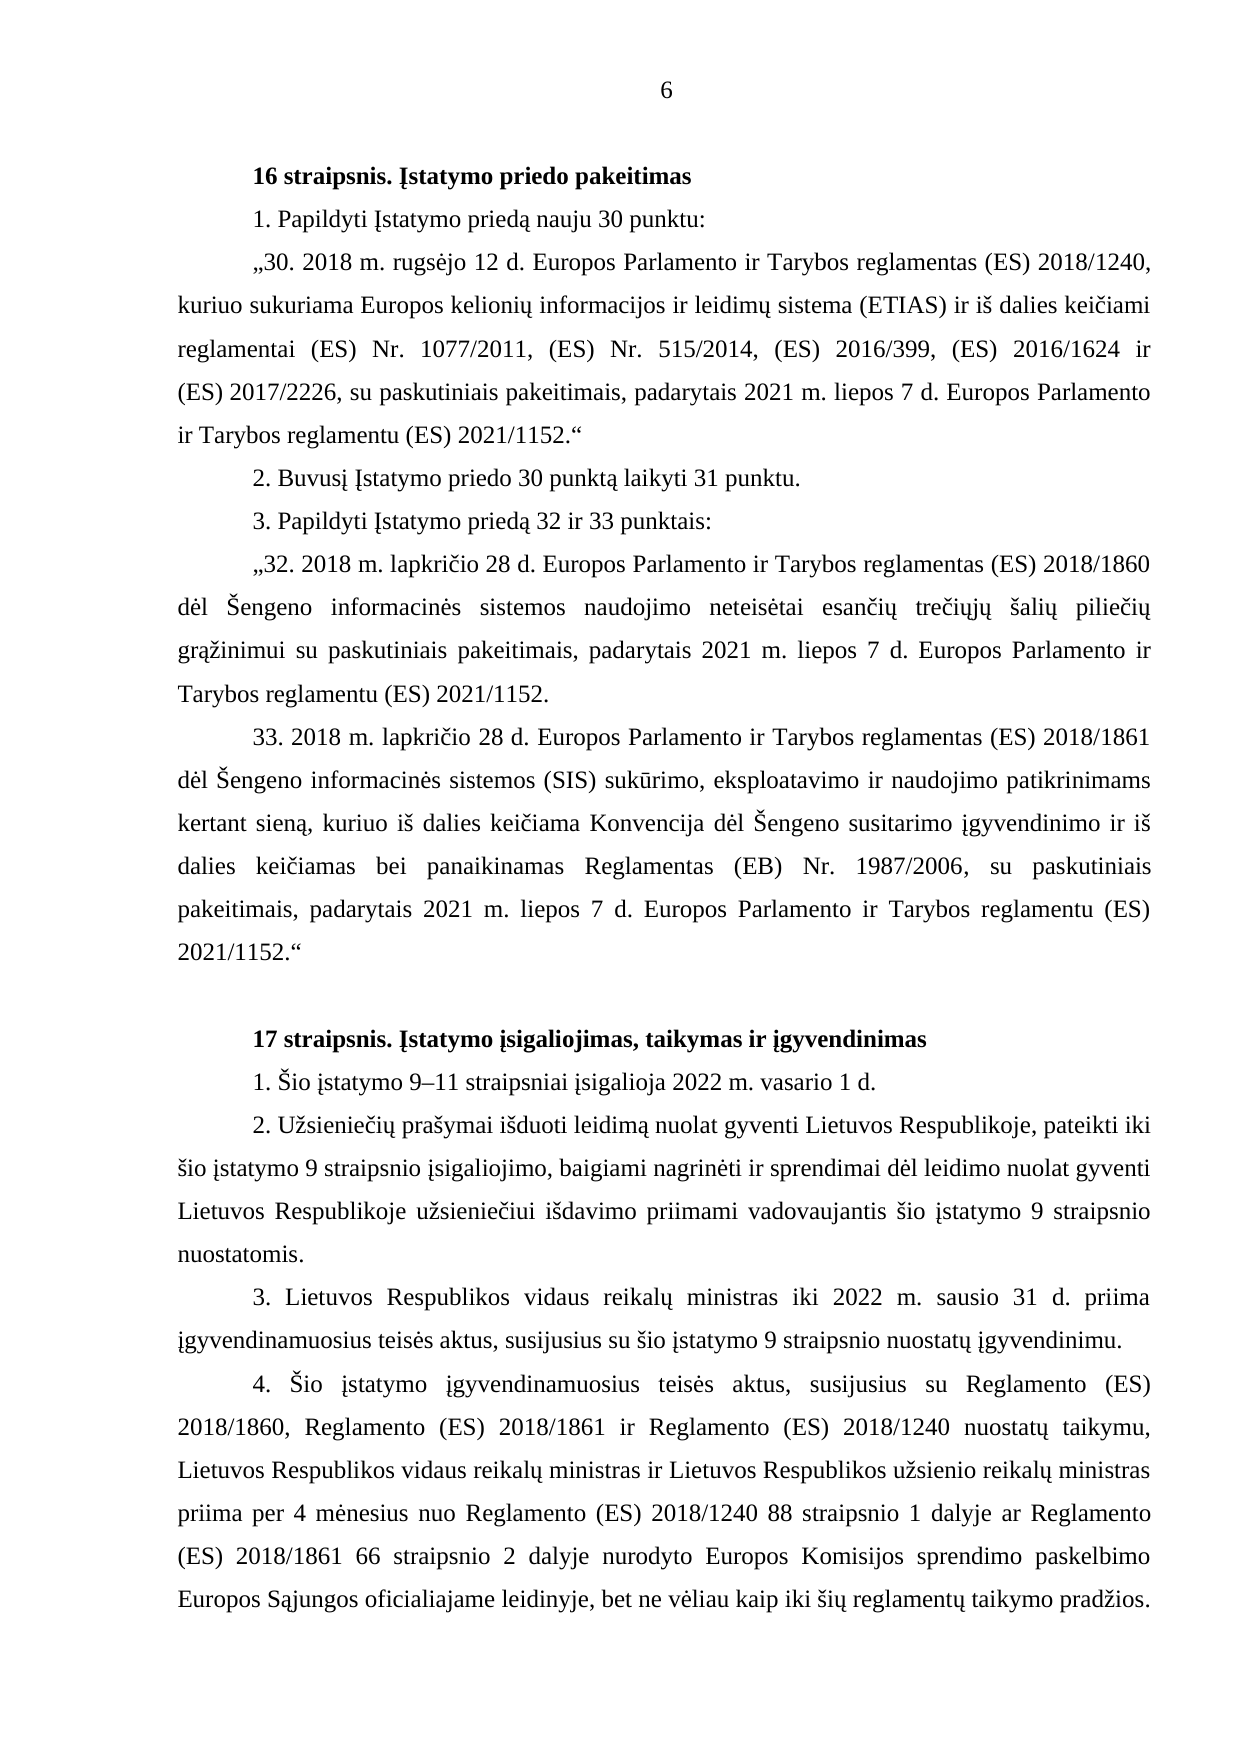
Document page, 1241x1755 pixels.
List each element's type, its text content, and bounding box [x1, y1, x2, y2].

text 4. Šio įstatymo įgyvendinamuosius teisės aktus, susijusius su Reglamento (ES) 2018/1860, Reglamento (ES) 2018/1861 ir Reglamento (ES) 2018/1240 nuostatų taikymu, Lietuvos Respublikos vidaus reikalų ministras ir Lietuvos Respublikos užsienio reikalų ministras priima per 4 mėnesius nuo Reglamento (ES) 2018/1240 88 straipsnio 1 dalyje ar Reglamento (ES) 2018/1861 66 straipsnio 2 dalyje nurodyto Europos Komisijos sprendimo paskelbimo Europos Sąjungos oficialiajame leidinyje, bet ne vėliau kaip iki šių reglamentų taikymo pradžios. [177, 1369, 1152, 1613]
text 3. Lietuvos Respublikos vidaus reikalų ministras iki 2022 m. sausio 31 d. priima įgyvendinamuosius teisės aktus, susijusius su šio įstatymo 9 straipsnio nuostatų įgyvendinimu. [177, 1282, 1152, 1354]
text 1. Šio įstatymo 9–11 straipsniai įsigalioja 2022 m. vasario 1 d. [177, 1067, 1152, 1096]
text 2. Buvusį Įstatymo priedo 30 punktą laikyti 31 punktu. [177, 463, 1152, 492]
text 3. Papildyti Įstatymo priedą 32 ir 33 punktais: [177, 506, 1152, 535]
text 17 straipsnis. Įstatymo įsigaliojimas, taikymas ir įgyvendinimas [177, 1024, 1152, 1052]
text 33. 2018 m. lapkričio 28 d. Europos Parlamento ir Tarybos reglamentas (ES) 2018/1861 dėl Šengeno informacinės sistemos (SIS) sukūrimo, eksploatavimo ir naudojimo patikrinimams kertant sieną, kuriuo iš dalies keičiama Konvencija dėl Šengeno susitarimo įgyvendinimo ir iš dalies keičiamas bei panaikinamas Reglamentas (EB) Nr. 1987/2006, su paskutiniais pakeitimais, padarytais 2021 m. liepos 7 d. Europos Parlamento ir Tarybos reglamentu (ES) 2021/1152.“ [177, 722, 1152, 966]
text 2. Užsieniečių prašymai išduoti leidimą nuolat gyventi Lietuvos Respublikoje, pateikti iki šio įstatymo 9 straipsnio įsigaliojimo, baigiami nagrinėti ir sprendimai dėl leidimo nuolat gyventi Lietuvos Respublikoje užsieniečiui išdavimo priimami vadovaujantis šio įstatymo 9 straipsnio nuostatomis. [177, 1110, 1152, 1268]
text 16 straipsnis. Įstatymo priedo pakeitimas [177, 161, 1152, 190]
text 1. Papildyti Įstatymo priedą nauju 30 punktu: [177, 204, 1152, 233]
text „30. 2018 m. rugsėjo 12 d. Europos Parlamento ir Tarybos reglamentas (ES) 2018/1240, kuriuo sukuriama Europos kelionių informacijos ir leidimų sistema (ETIAS) ir iš dalies keičiami reglamentai (ES) Nr. 1077/2011, (ES) Nr. 515/2014, (ES) 2016/399, (ES) 2016/1624 ir (ES) 2017/2226, su paskutiniais pakeitimais, padarytais 2021 m. liepos 7 d. Europos Parlamento ir Tarybos reglamentu (ES) 2021/1152.“ [177, 247, 1152, 449]
text „32. 2018 m. lapkričio 28 d. Europos Parlamento ir Tarybos reglamentas (ES) 2018/1860 dėl Šengeno informacinės sistemos naudojimo neteisėtai esančių trečiųjų šalių piliečių grąžinimui su paskutiniais pakeitimais, padarytais 2021 m. liepos 7 d. Europos Parlamento ir Tarybos reglamentu (ES) 2021/1152. [177, 549, 1152, 707]
